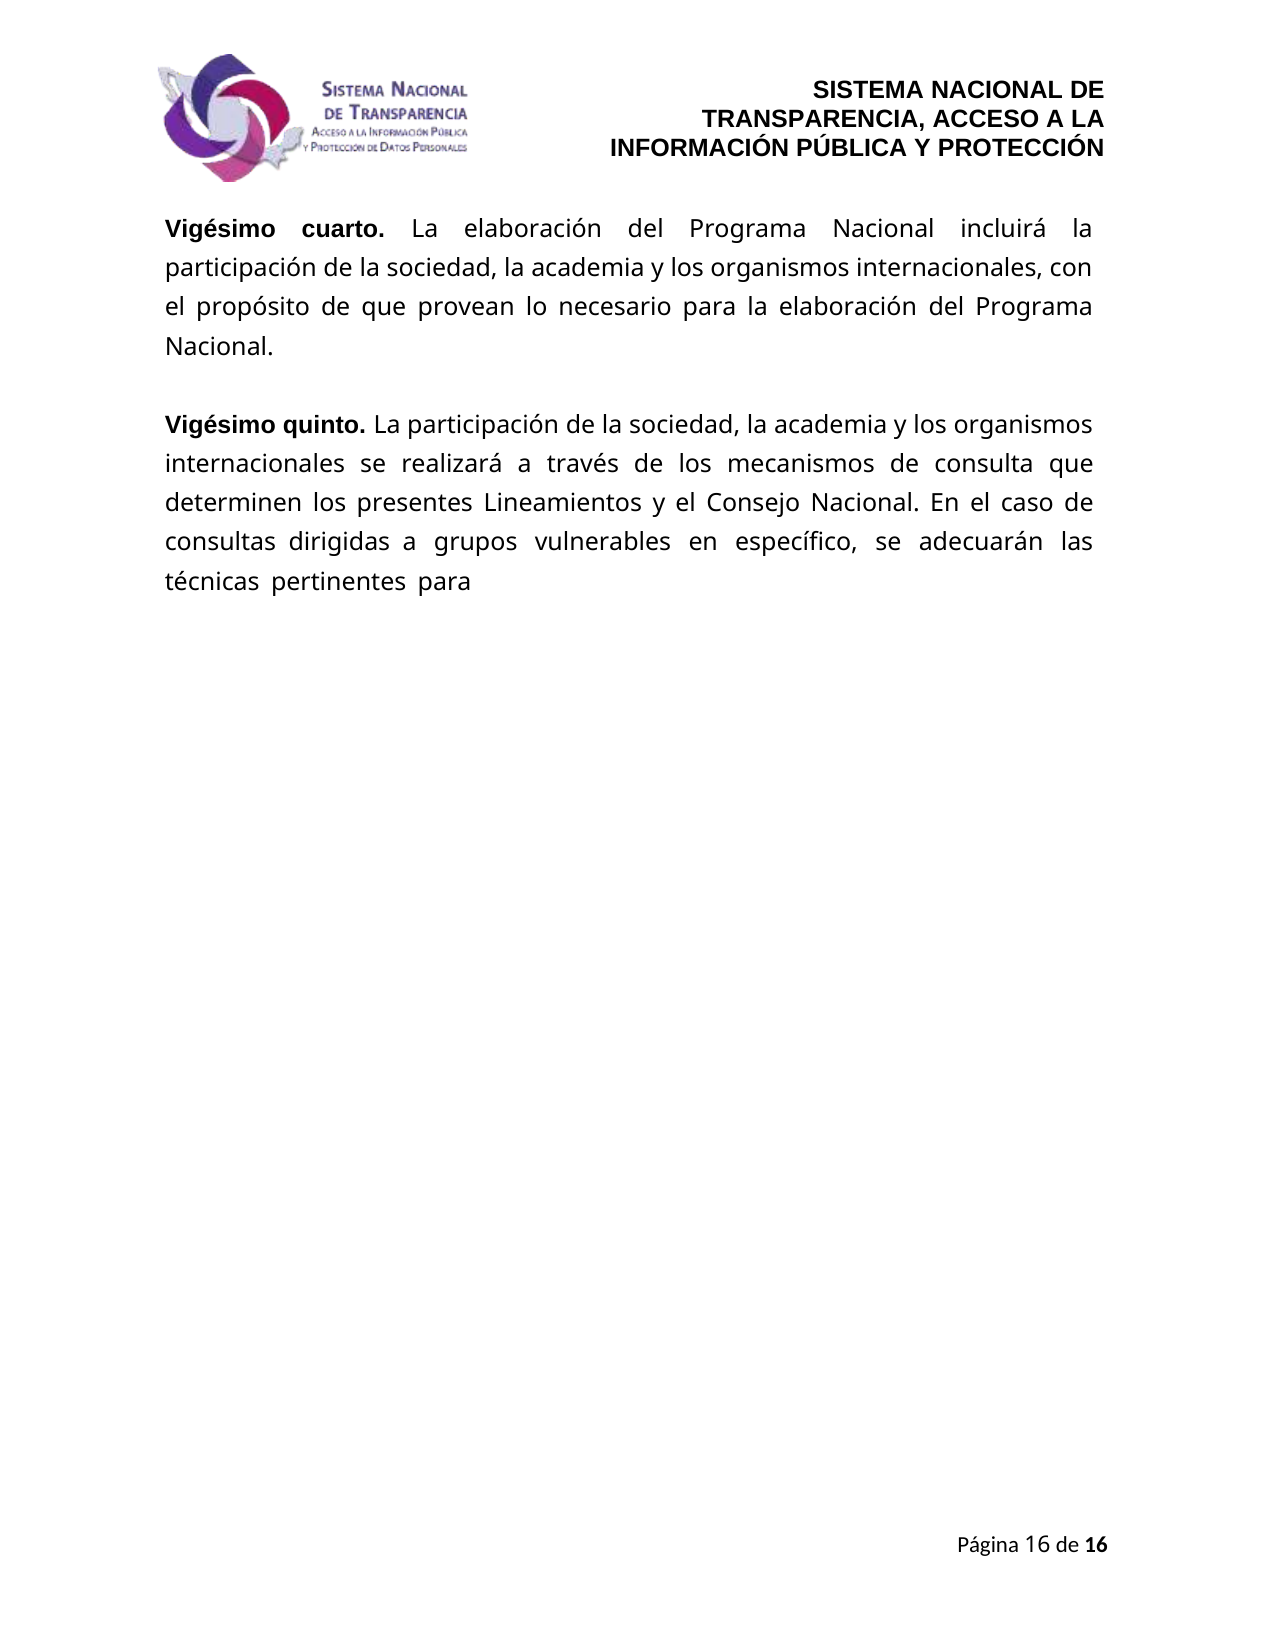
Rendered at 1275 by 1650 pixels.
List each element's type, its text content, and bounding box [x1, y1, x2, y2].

text Vigésimo cuarto. La elaboración del Programa Nacional incluirá la participación de la sociedad, la academia y los organismos internacionales, con el propósito de que provean lo necesario para la elaboración del Programa Nacional. [164, 211, 1093, 362]
text Vigésimo quinto. La participación de la sociedad, la academia y los organismos internacionales se realizará a través de los mecanismos de consulta que determinen los presentes Lineamientos y el Consejo Nacional. En el caso de consultas dirigidas a grupos vulnerables en específico, se adecuarán las técnicas pertinentes para [164, 406, 1093, 597]
